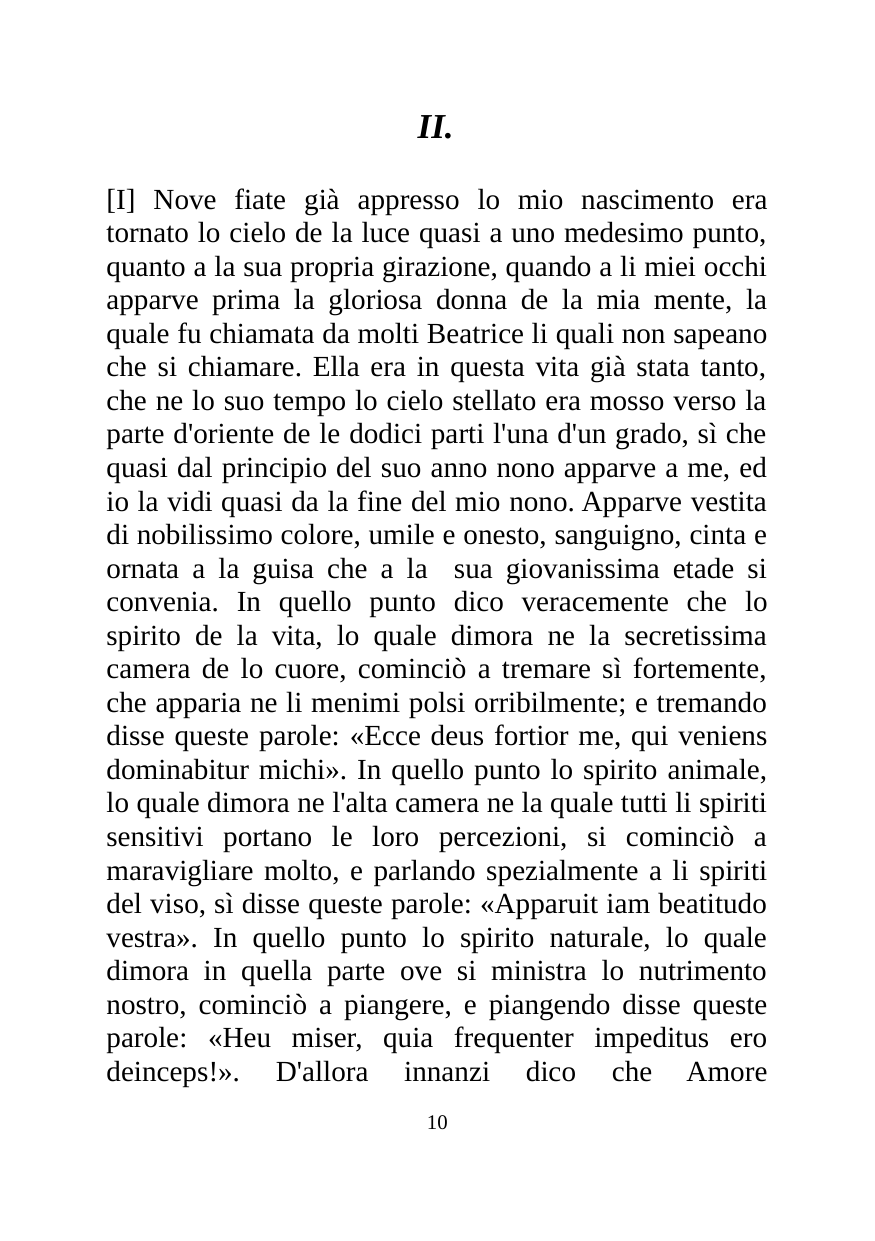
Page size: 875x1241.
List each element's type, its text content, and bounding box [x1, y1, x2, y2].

text [I] Nove fiate già appresso lo mio nascimento era tornato lo cielo de la luce quasi a uno medesimo punto, quanto a la sua propria girazione, quando a li miei occhi apparve prima la gloriosa donna de la mia mente, la quale fu chiamata da molti Beatrice li quali non sapeano che si chiamare. Ella era in questa vita già stata tanto, che ne lo suo tempo lo cielo stellato era mosso verso la parte d'oriente de le dodici parti l'una d'un grado, sì che quasi dal principio del suo anno nono apparve a me, ed io la vidi quasi da la fine del mio nono. Apparve vestita di nobilissimo colore, umile e onesto, sanguigno, cinta e ornata a la guisa che a la sua giovanissima etade si convenia. In quello punto dico veracemente che lo spirito de la vita, lo quale dimora ne la secretissima camera de lo cuore, cominciò a tremare sì fortemente, che apparia ne li menimi polsi orribilmente; e tremando disse queste parole: «Ecce deus fortior me, qui veniens dominabitur michi». In quello punto lo spirito animale, lo quale dimora ne l'alta camera ne la quale tutti li spiriti sensitivi portano le loro percezioni, si cominciò a maravigliare molto, e parlando spezialmente a li spiriti del viso, sì disse queste parole: «Apparuit iam beatitudo vestra». In quello punto lo spirito naturale, lo quale dimora in quella parte ove si ministra lo nutrimento nostro, cominciò a piangere, e piangendo disse queste parole: «Heu miser, quia frequenter impeditus ero deinceps!». D'allora innanzi dico che Amore [106, 182, 768, 1087]
subtitle II. [106, 106, 768, 146]
